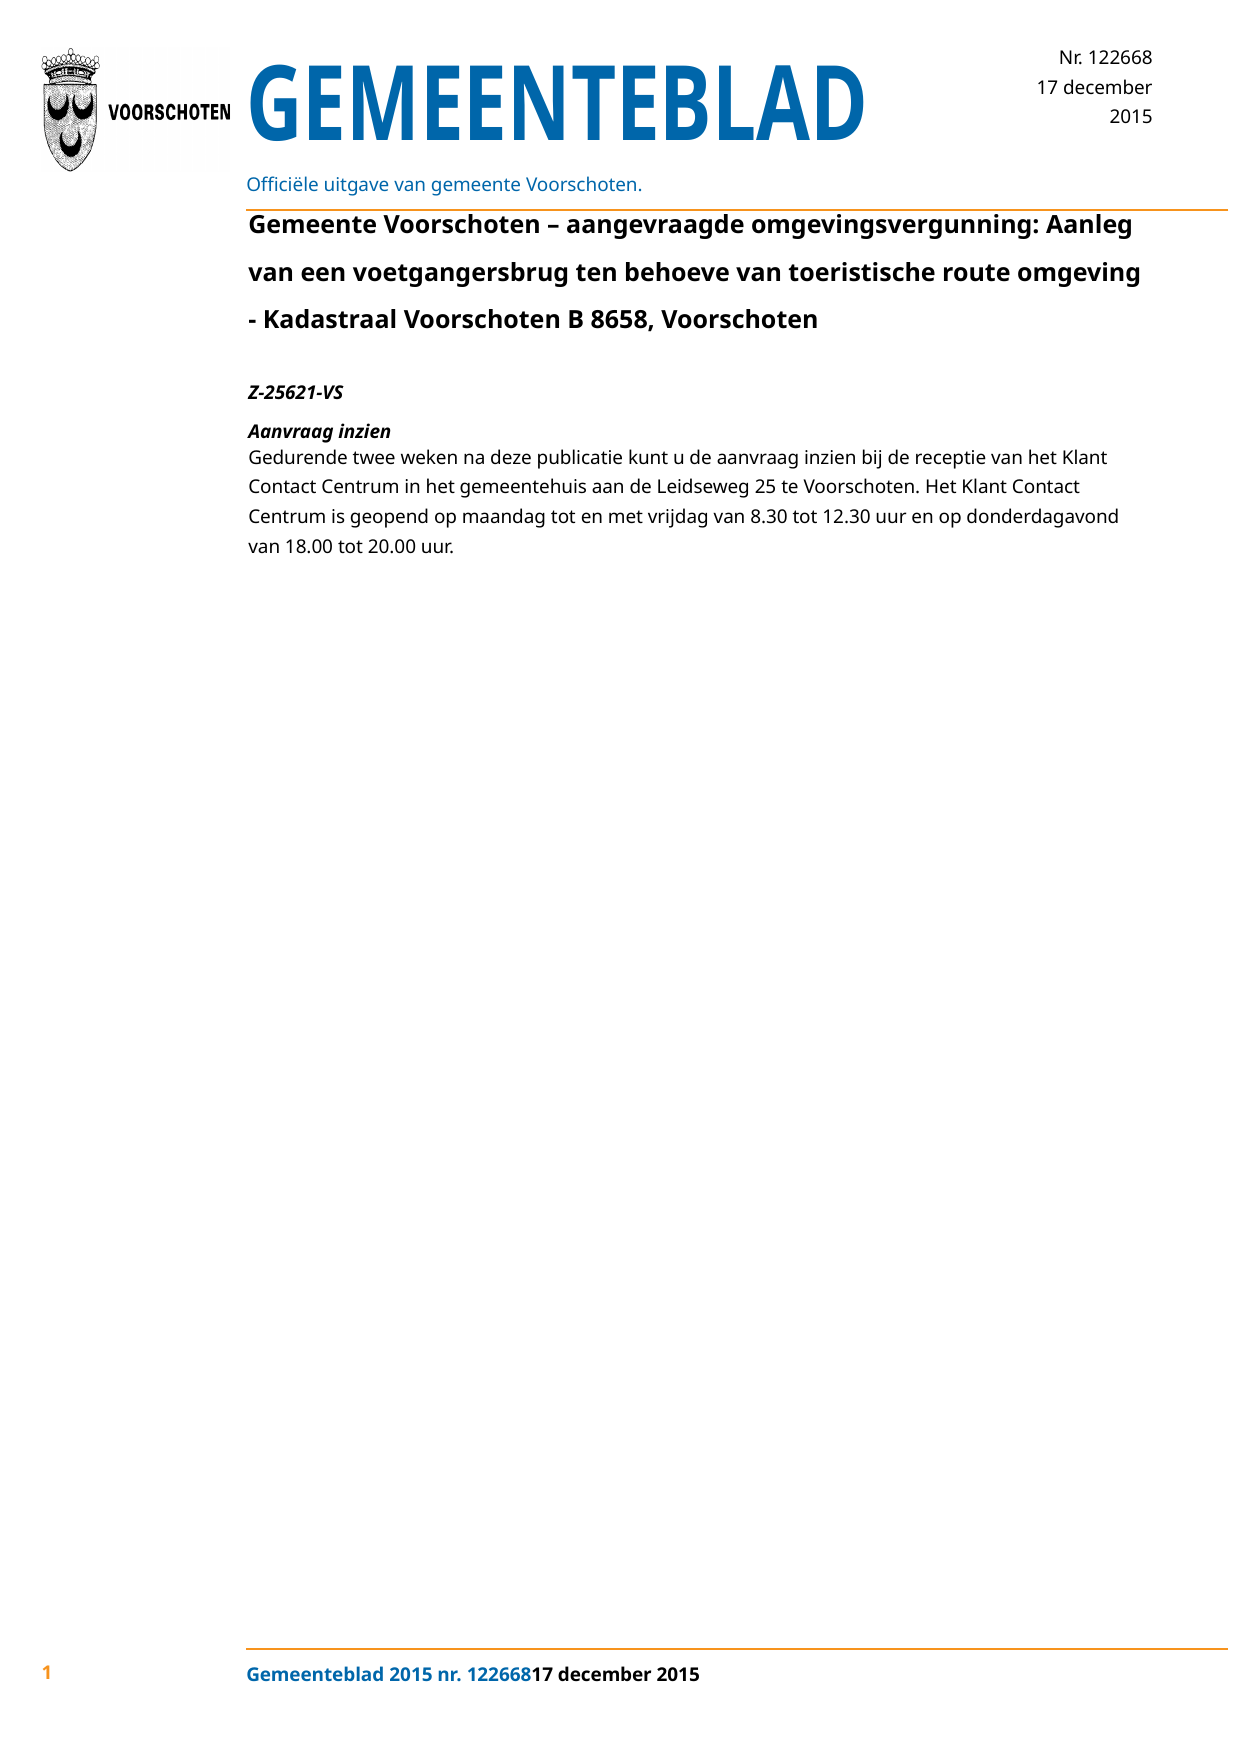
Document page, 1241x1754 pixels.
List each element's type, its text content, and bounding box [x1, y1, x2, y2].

text Gemeente Voorschoten – aangevraagde omgevingsvergunning: Aanleg van een voetgangersbrug ten behoeve van toeristische route omgeving - Kadastraal Voorschoten B 8658, Voorschoten [248, 211, 1152, 336]
text Z-25621-VS [248, 379, 1152, 405]
text Gedurende twee weken na deze publicatie kunt u de aanvraag inzien bij de receptie van het Klant Contact Centrum in het gemeentehuis aan de Leidseweg 25 te Voorschoten. Het Klant Contact Centrum is geopend op maandag tot en met vrijdag van 8.30 tot 12.30 uur en op donderdagavond van 18.00 tot 20.00 uur. [248, 444, 1152, 558]
picture [41, 47, 231, 172]
text Aanvraag inzien [248, 418, 1152, 444]
